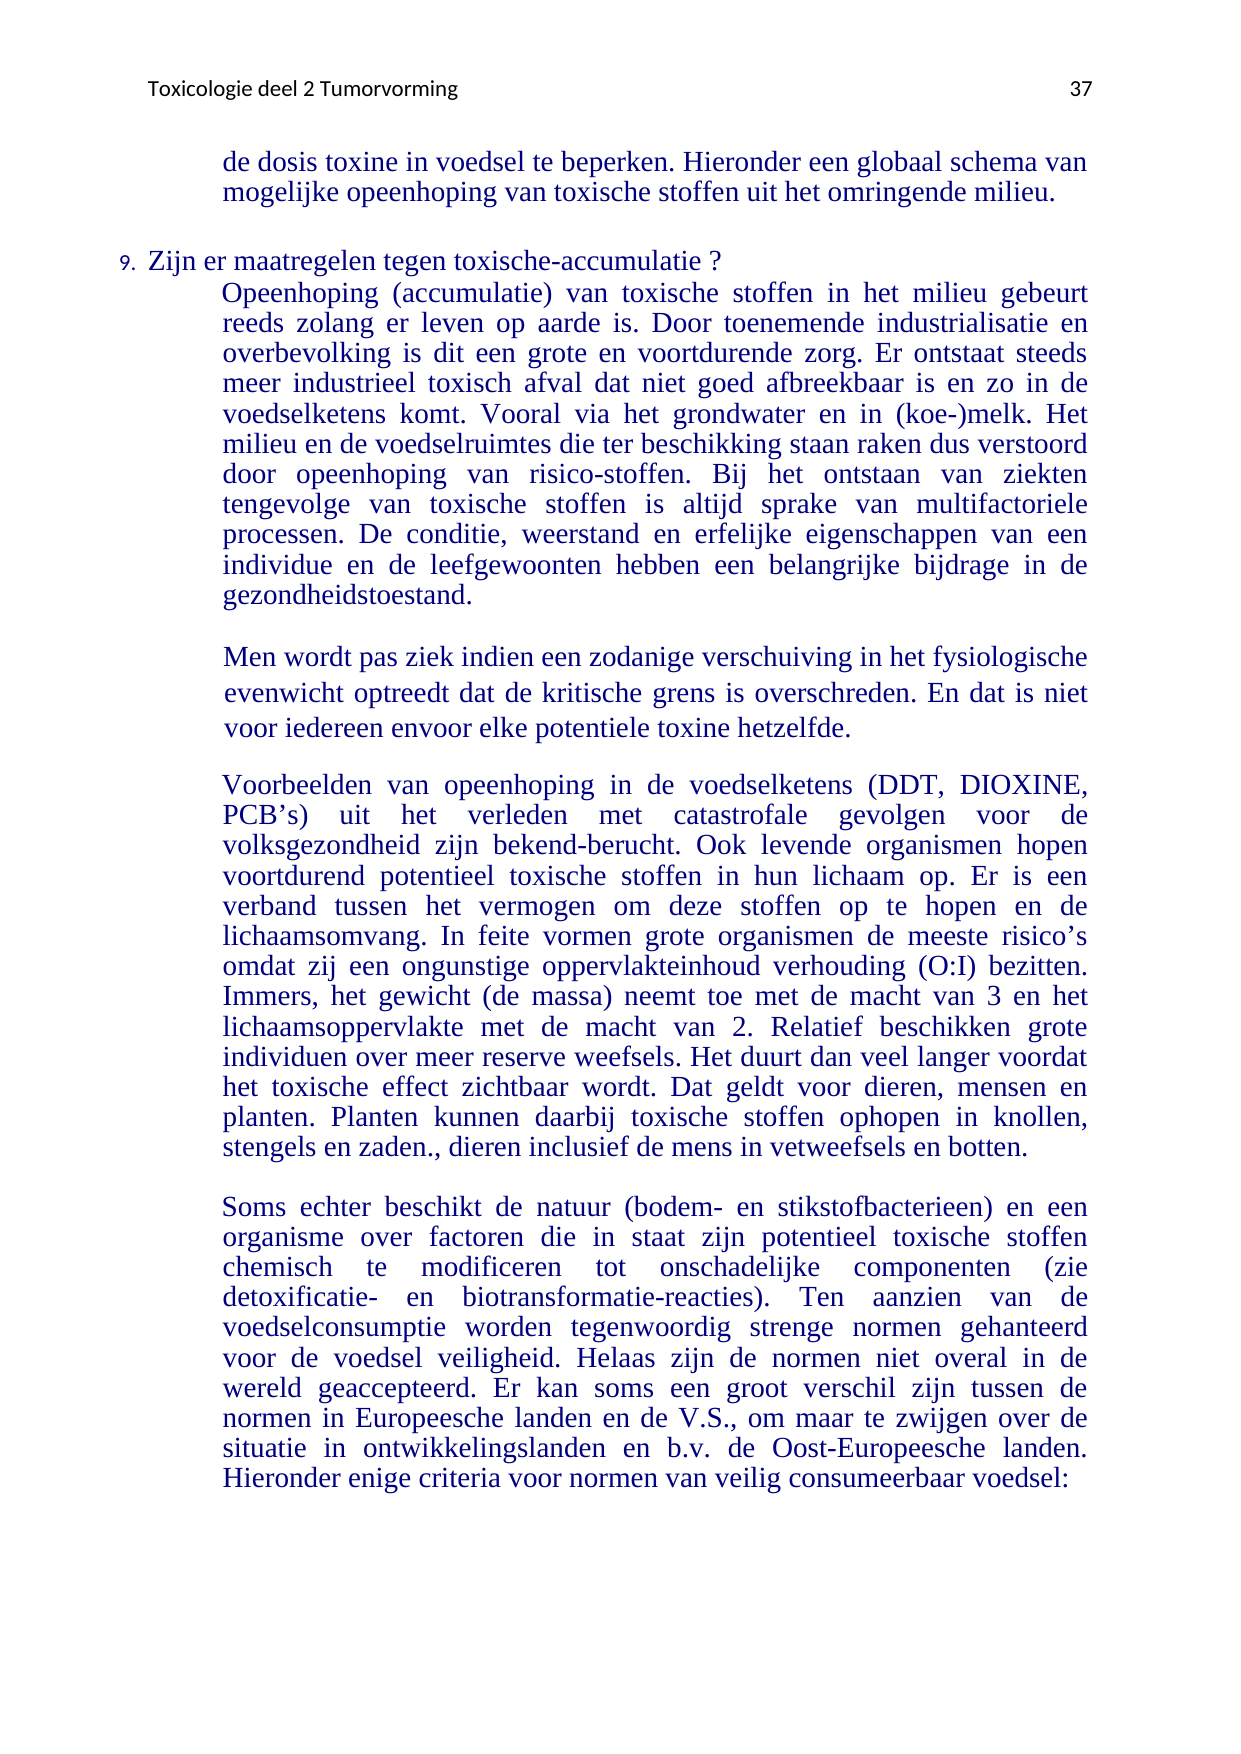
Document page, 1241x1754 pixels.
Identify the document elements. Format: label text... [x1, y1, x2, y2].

text Soms echter beschikt de natuur (bodem- en stikstofbacterieen) en een organisme over factoren die in staat zijn potentieel toxische stoffen chemisch te modificeren tot onschadelijke componenten (zie detoxificatie- en biotransformatie-reacties). Ten aanzien van de voedselconsumptie worden tegenwoordig strenge normen gehanteerd voor de voedsel veiligheid. Helaas zijn de normen niet overal in de wereld geaccepteerd. Er kan soms een groot verschil zijn tussen de normen in Europeesche landen en de V.S., om maar te zwijgen over de situatie in ontwikkelingslanden en b.v. de Oost-Europeesche landen. Hieronder enige criteria voor normen van veilig consumeerbaar voedsel: [221, 1192, 1089, 1494]
text de dosis toxine in voedsel te beperken. Hieronder een globaal schema van mogelijke opeenhoping van toxische stoffen uit het omringende milieu. [221, 148, 1089, 208]
text Men wordt pas ziek indien een zodanige verschuiving in het fysiologische evenwicht optreedt dat de kritische grens is overschreden. En dat is niet voor iedereen envoor elke potentiele toxine hetzelfde. [223, 639, 1089, 743]
text Opeenhoping (accumulatie) van toxische stoffen in het milieu gebeurt reeds zolang er leven op aarde is. Door toenemende industrialisatie en overbevolking is dit een grote en voortdurende zorg. Er ontstaat steeds meer industrieel toxisch afval dat niet goed afbreekbaar is en zo in de voedselketens komt. Vooral via het grondwater en in (koe-)melk. Het milieu en de voedselruimtes die ter beschikking staan raken dus verstoord door opeenhoping van risico-stoffen. Bij het ontstaan van ziekten tengevolge van toxische stoffen is altijd sprake van multifactoriele processen. De conditie, weerstand en erfelijke eigenschappen van een individue en de leefgewoonten hebben een belangrijke bijdrage in de gezondheidstoestand. [221, 278, 1089, 611]
list Zijn er maatregelen tegen toxische-accumulatie ? [119, 243, 1089, 277]
text Voorbeelden van opeenhoping in de voedselketens (DDT, DIOXINE, PCB’s) uit het verleden met catastrofale gevolgen voor de volksgezondheid zijn bekend-berucht. Ook levende organismen hopen voortdurend potentieel toxische stoffen in hun lichaam op. Er is een verband tussen het vermogen om deze stoffen op te hopen en de lichaamsomvang. In feite vormen grote organismen de meeste risico’s omdat zij een ongunstige oppervlakteinhoud verhouding (O:I) bezitten. Immers, het gewicht (de massa) neemt toe met de macht van 3 en het lichaamsoppervlakte met de macht van 2. Relatief beschikken grote individuen over meer reserve weefsels. Het duurt dan veel langer voordat het toxische effect zichtbaar wordt. Dat geldt voor dieren, mensen en planten. Planten kunnen daarbij toxische stoffen ophopen in knollen, stengels en zaden., dieren inclusief de mens in vetweefsels en botten. [221, 771, 1089, 1163]
